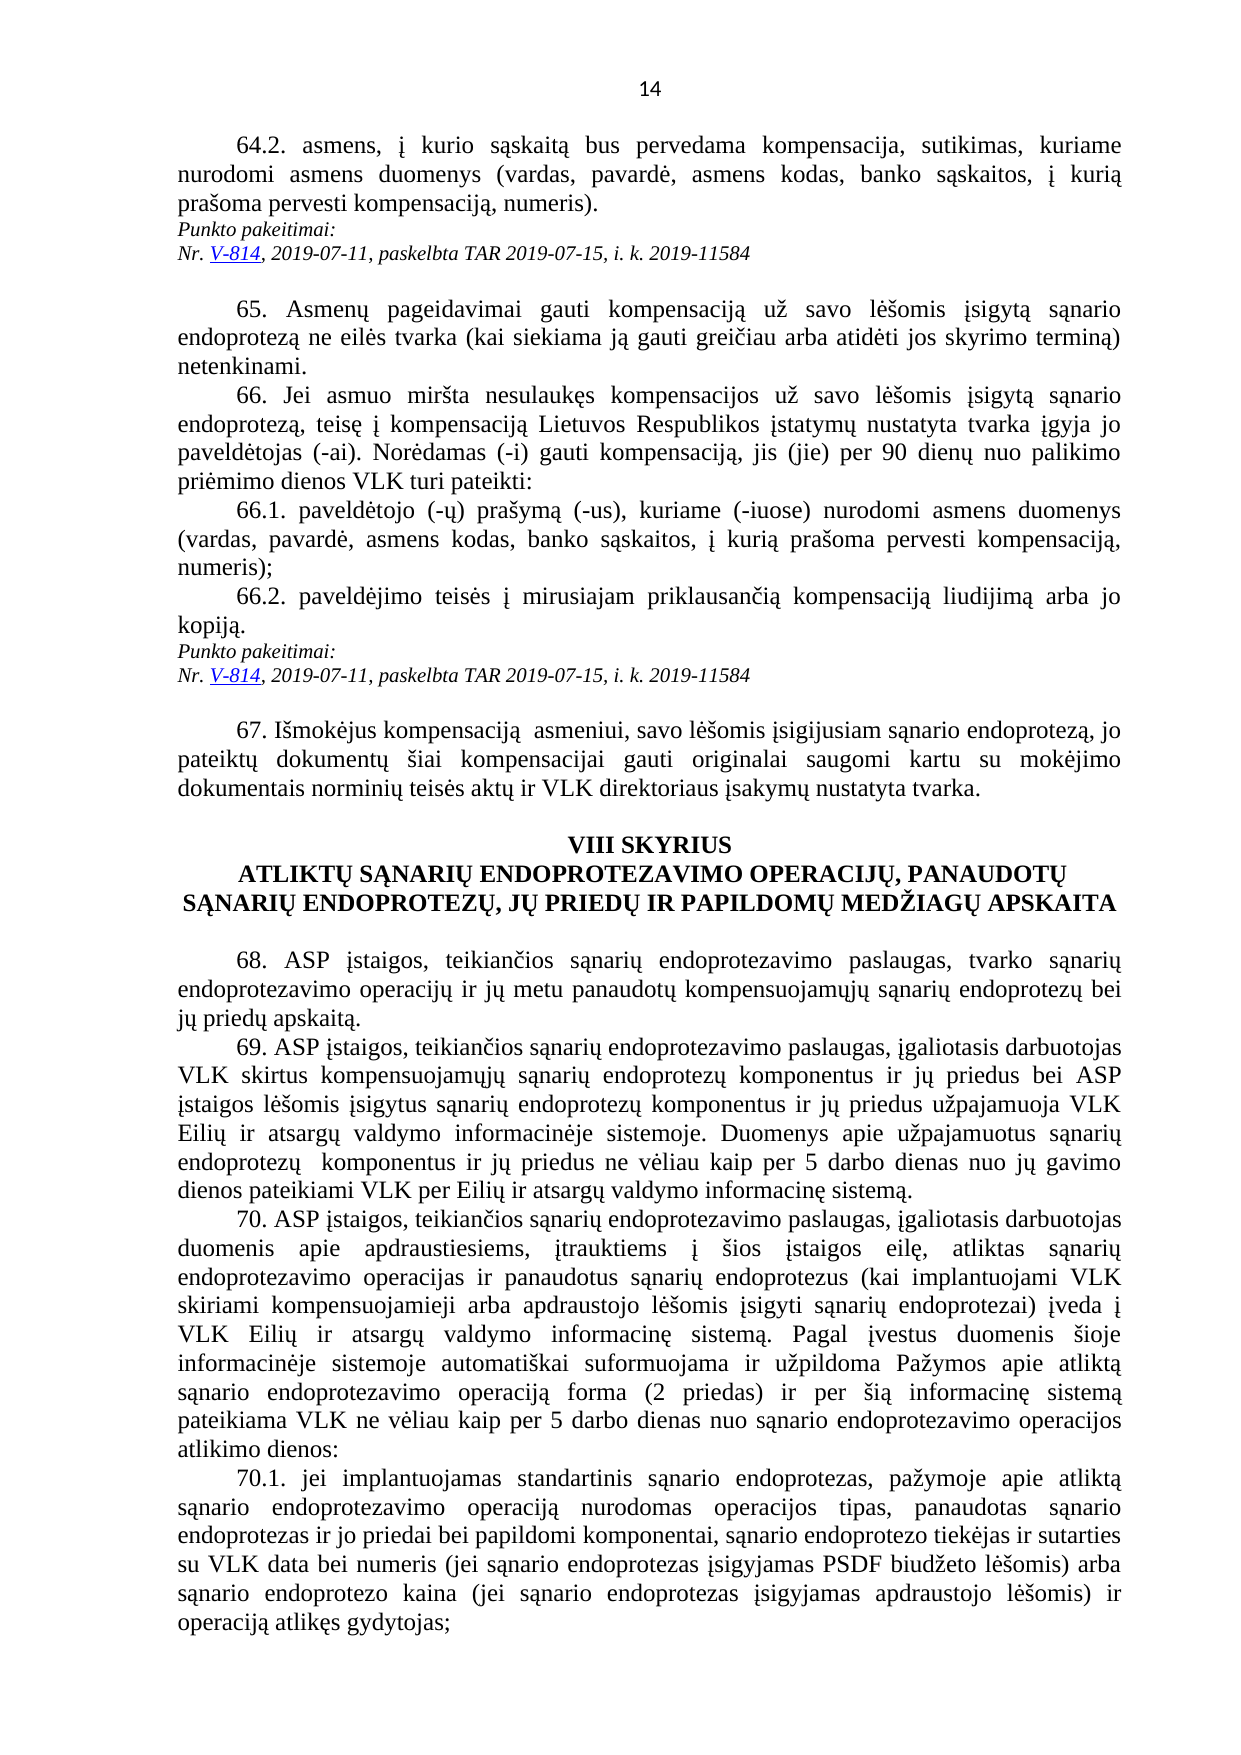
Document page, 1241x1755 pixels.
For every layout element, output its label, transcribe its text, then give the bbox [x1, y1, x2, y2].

text 69. ASP įstaigos, teikiančios sąnarių endoprotezavimo paslaugas, įgaliotasis darbuotojas VLK skirtus kompensuojamųjų sąnarių endoprotezų komponentus ir jų priedus bei ASP įstaigos lėšomis įsigytus sąnarių endoprotezų komponentus ir jų priedus užpajamuoja VLK Eilių ir atsargų valdymo informacinėje sistemoje. Duomenys apie užpajamuotus sąnarių endoprotezų komponentus ir jų priedus ne vėliau kaip per 5 darbo dienas nuo jų gavimo dienos pateikiami VLK per Eilių ir atsargų valdymo informacinę sistemą. [177, 1032, 1122, 1204]
text 65. Asmenų pageidavimai gauti kompensaciją už savo lėšomis įsigytą sąnario endoprotezą ne eilės tvarka (kai siekiama ją gauti greičiau arba atidėti jos skyrimo terminą) netenkinami. [177, 294, 1122, 380]
text Punkto pakeitimai: [177, 639, 1122, 663]
text Nr. V-814, 2019-07-11, paskelbta TAR 2019-07-15, i. k. 2019-11584 [177, 663, 1122, 687]
text Punkto pakeitimai: [177, 217, 1122, 241]
text 66. Jei asmuo miršta nesulaukęs kompensacijos už savo lėšomis įsigytą sąnario endoprotezą, teisę į kompensaciją Lietuvos Respublikos įstatymų nustatyta tvarka įgyja jo paveldėtojas (-ai). Norėdamas (-i) gauti kompensaciją, jis (jie) per 90 dienų nuo palikimo priėmimo dienos VLK turi pateikti: [177, 380, 1122, 495]
text 67. Išmokėjus kompensaciją asmeniui, savo lėšomis įsigijusiam sąnario endoprotezą, jo pateiktų dokumentų šiai kompensacijai gauti originalai saugomi kartu su mokėjimo dokumentais norminių teisės aktų ir VLK direktoriaus įsakymų nustatyta tvarka. [177, 716, 1122, 802]
text 66.2. paveldėjimo teisės į mirusiajam priklausančią kompensaciją liudijimą arba jo kopiją. [177, 581, 1122, 639]
text Nr. V-814, 2019-07-11, paskelbta TAR 2019-07-15, i. k. 2019-11584 [177, 241, 1122, 265]
text 64.2. asmens, į kurio sąskaitą bus pervedama kompensacija, sutikimas, kuriame nurodomi asmens duomenys (vardas, pavardė, asmens kodas, banko sąskaitos, į kurią prašoma pervesti kompensaciją, numeris). [177, 131, 1122, 217]
text 70. ASP įstaigos, teikiančios sąnarių endoprotezavimo paslaugas, įgaliotasis darbuotojas duomenis apie apdraustiesiems, įtrauktiems į šios įstaigos eilę, atliktas sąnarių endoprotezavimo operacijas ir panaudotus sąnarių endoprotezus (kai implantuojami VLK skiriami kompensuojamieji arba apdraustojo lėšomis įsigyti sąnarių endoprotezai) įveda į VLK Eilių ir atsargų valdymo informacinę sistemą. Pagal įvestus duomenis šioje informacinėje sistemoje automatiškai suformuojama ir užpildoma Pažymos apie atliktą sąnario endoprotezavimo operaciją forma (2 priedas) ir per šią informacinę sistemą pateikiama VLK ne vėliau kaip per 5 darbo dienas nuo sąnario endoprotezavimo operacijos atlikimo dienos: [177, 1204, 1122, 1463]
text 68. ASP įstaigos, teikiančios sąnarių endoprotezavimo paslaugas, tvarko sąnarių endoprotezavimo operacijų ir jų metu panaudotų kompensuojamųjų sąnarių endoprotezų bei jų priedų apskaitą. [177, 946, 1122, 1032]
text ATLIKTŲ SĄNARIŲ ENDOPROTEZAVIMO OPERACIJŲ, PANAUDOTŲ SĄNARIŲ ENDOPROTEZŲ, JŲ PRIEDŲ IR PAPILDOMŲ MEDŽIAGŲ APSKAITA [177, 859, 1122, 917]
text 70.1. jei implantuojamas standartinis sąnario endoprotezas, pažymoje apie atliktą sąnario endoprotezavimo operaciją nurodomas operacijos tipas, panaudotas sąnario endoprotezas ir jo priedai bei papildomi komponentai, sąnario endoprotezo tiekėjas ir sutarties su VLK data bei numeris (jei sąnario endoprotezas įsigyjamas PSDF biudžeto lėšomis) arba sąnario endoprotezo kaina (jei sąnario endoprotezas įsigyjamas apdraustojo lėšomis) ir operaciją atlikęs gydytojas; [177, 1463, 1122, 1636]
text VIII SKYRIUS [177, 831, 1122, 859]
text 66.1. paveldėtojo (-ų) prašymą (-us), kuriame (-iuose) nurodomi asmens duomenys (vardas, pavardė, asmens kodas, banko sąskaitos, į kurią prašoma pervesti kompensaciją, numeris); [177, 495, 1122, 581]
